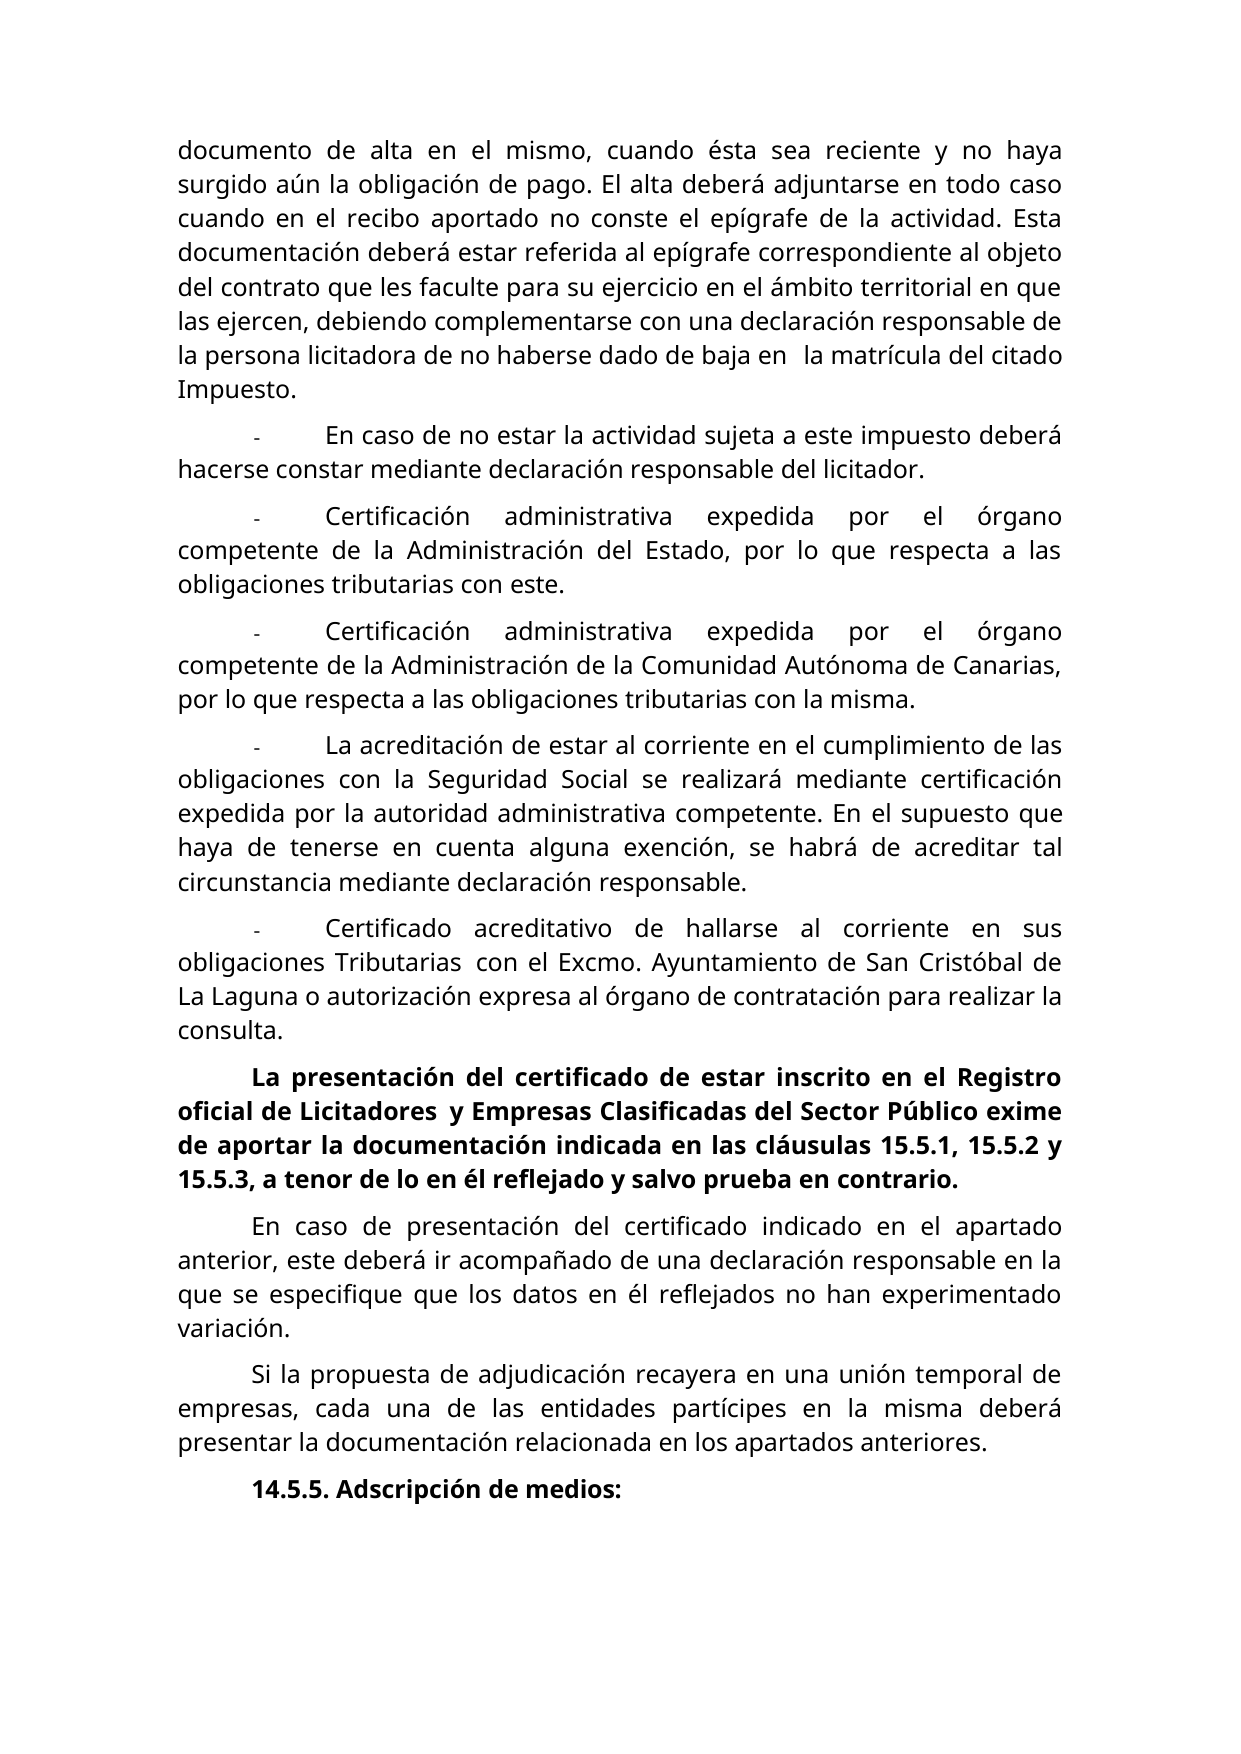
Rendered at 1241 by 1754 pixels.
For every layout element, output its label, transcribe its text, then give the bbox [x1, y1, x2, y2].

list Certificación administrativa expedida por el órgano competente de la Administración de la Comunidad Autónoma de Canarias, por lo que respecta a las obligaciones tributarias con la misma. [177, 613, 1063, 715]
list La acreditación de estar al corriente en el cumplimiento de las obligaciones con la Seguridad Social se realizará mediante certificación expedida por la autoridad administrativa competente. En el supuesto que haya de tenerse en cuenta alguna exención, se habrá de acreditar tal circunstancia mediante declaración responsable. [177, 728, 1063, 898]
text Si la propuesta de adjudicación recayera en una unión temporal de empresas, cada una de las entidades partícipes en la misma deberá presentar la documentación relacionada en los apartados anteriores. [177, 1357, 1063, 1459]
text La presentación del certificado de estar inscrito en el Registro oficial de Licitadores y Empresas Clasificadas del Sector Público exime de aportar la documentación indicada en las cláusulas 15.5.1, 15.5.2 y 15.5.3, a tenor de lo en él reflejado y salvo prueba en contrario. [177, 1059, 1063, 1196]
text 14.5.5. Adscripción de medios: [177, 1472, 1063, 1506]
list Certificación administrativa expedida por el órgano competente de la Administración del Estado, por lo que respecta a las obligaciones tributarias con este. [177, 498, 1063, 601]
text En caso de presentación del certificado indicado en el apartado anterior, este deberá ir acompañado de una declaración responsable en la que se especifique que los datos en él reflejados no han experimentado variación. [177, 1208, 1063, 1344]
list documento de alta en el mismo, cuando ésta sea reciente y no haya surgido aún la obligación de pago. El alta deberá adjuntarse en todo caso cuando en el recibo aportado no conste el epígrafe de la actividad. Esta documentación deberá estar referida al epígrafe correspondiente al objeto del contrato que les faculte para su ejercicio en el ámbito territorial en que las ejercen, debiendo complementarse con una declaración responsable de la persona licitadora de no haberse dado de baja en la matrícula del citado Impuesto. [177, 133, 1063, 405]
list Certificado acreditativo de hallarse al corriente en sus obligaciones Tributarias con el Excmo. Ayuntamiento de San Cristóbal de La Laguna o autorización expresa al órgano de contratación para realizar la consulta. [177, 911, 1063, 1047]
list En caso de no estar la actividad sujeta a este impuesto deberá hacerse constar mediante declaración responsable del licitador. [177, 418, 1063, 486]
